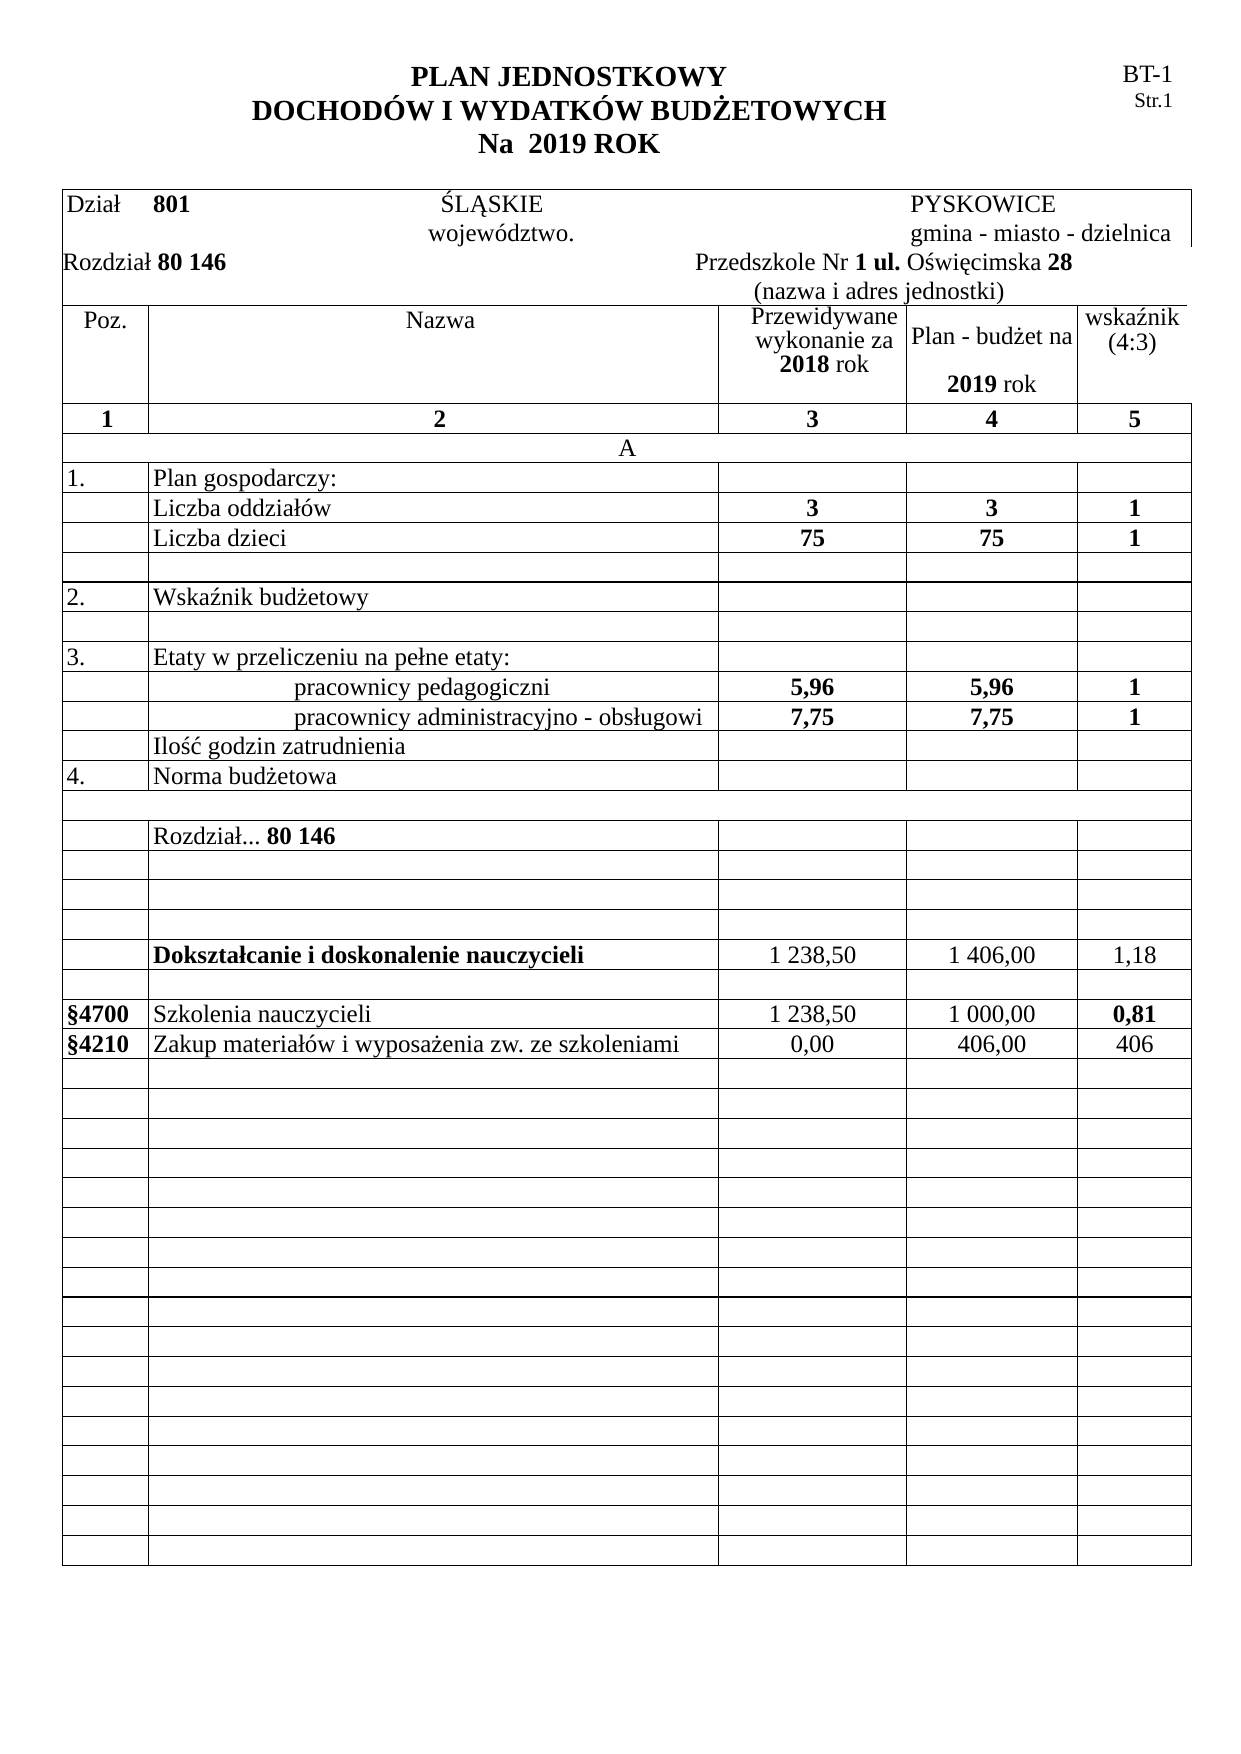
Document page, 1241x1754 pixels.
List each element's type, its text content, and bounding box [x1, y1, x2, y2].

table_cell Nazwa [149, 306, 718, 403]
table_cell [1078, 1298, 1191, 1326]
table_cell [1078, 1089, 1191, 1118]
table_cell [149, 910, 718, 939]
table_header Dział [63, 190, 149, 247]
table_cell [149, 1149, 718, 1177]
table_cell [1187, 305, 1192, 403]
table_cell [907, 910, 1077, 939]
table_cell 1 [1078, 493, 1191, 522]
table_header PYSKOWICE gmina - miasto - dzielnica [906, 190, 1191, 247]
table_cell Rozdział 80 146 Przedszkole Nr 1 ul. Oświęcimska 28 (nazwa i adres jednostki) [63, 247, 1077, 304]
table_cell [1078, 1387, 1191, 1416]
table_cell Ilość godzin zatrudnienia [149, 731, 718, 760]
table_cell [149, 1387, 718, 1416]
table_cell [149, 851, 718, 879]
table_cell 406,00 [907, 1029, 1077, 1058]
table_cell [1078, 1149, 1191, 1177]
table_cell [907, 1506, 1077, 1535]
table_cell [719, 612, 906, 641]
table_cell [63, 1238, 148, 1267]
table_cell [63, 1178, 148, 1207]
table_cell [907, 1238, 1077, 1267]
table_cell [149, 1208, 718, 1237]
table_cell [719, 1446, 906, 1475]
table_cell [719, 1059, 906, 1088]
table_cell [907, 1446, 1077, 1475]
table_cell [719, 851, 906, 879]
table_cell [719, 880, 906, 909]
table_cell [63, 1089, 148, 1118]
table_cell [719, 1238, 906, 1267]
table_cell 1 238,50 [719, 1000, 906, 1028]
table_cell 5,96 [907, 672, 1077, 701]
table_cell [63, 1208, 148, 1237]
table_cell 3 [719, 493, 906, 522]
table_cell [1078, 1238, 1191, 1267]
table_cell §4700 [63, 1000, 148, 1028]
table_cell [149, 612, 718, 641]
table_cell [719, 1178, 906, 1207]
table_cell [149, 1327, 718, 1356]
table_cell [907, 851, 1077, 879]
table_cell 7,75 [907, 702, 1077, 730]
table_header BT-1 Str.1 [1090, 59, 1184, 160]
table_cell [907, 1268, 1077, 1296]
table_cell pracownicy pedagogiczni [149, 672, 718, 701]
table_cell [63, 553, 148, 581]
table_cell [1078, 1446, 1191, 1475]
table_cell 1 [1078, 702, 1191, 730]
table_cell 1 [1078, 672, 1191, 701]
table_cell [63, 821, 148, 849]
table_cell [907, 1149, 1077, 1177]
table_cell [719, 970, 906, 998]
table_cell Rozdział... 80 146 [149, 821, 718, 849]
table_cell Plan - budżet na 2019 rok [907, 306, 1077, 403]
table_cell 406 [1078, 1029, 1191, 1058]
table_cell pracownicy administracyjno - obsługowi [149, 702, 718, 730]
table_cell [149, 1119, 718, 1147]
table_cell [907, 761, 1077, 790]
table_cell [63, 672, 148, 701]
table_cell [719, 583, 906, 611]
table_cell [907, 583, 1077, 611]
table_cell [1078, 1119, 1191, 1147]
table_cell 4. [63, 761, 148, 790]
table_cell [907, 1059, 1077, 1088]
table_cell [1078, 1268, 1191, 1296]
table_cell [1078, 1506, 1191, 1535]
table_cell 5 [1078, 404, 1191, 432]
table_cell [907, 553, 1077, 581]
table_cell [149, 1268, 718, 1296]
table_cell [719, 1208, 906, 1237]
table_cell 3. [63, 642, 148, 671]
table_cell Plan gospodarczy: [149, 463, 718, 492]
table_cell [63, 1506, 148, 1535]
table_cell [1078, 553, 1191, 581]
table_cell Norma budżetowa [149, 761, 718, 790]
table_cell [1078, 851, 1191, 879]
table_cell Zakup materiałów i wyposażenia zw. ze szkoleniami [149, 1029, 718, 1058]
table_cell 1,18 [1078, 940, 1191, 969]
table_cell [1078, 1536, 1191, 1564]
table_cell [907, 1327, 1077, 1356]
table_cell §4210 [63, 1029, 148, 1058]
table_cell [149, 1536, 718, 1564]
table_cell [63, 1059, 148, 1088]
table_cell [907, 1417, 1077, 1445]
table_cell 0,00 [719, 1029, 906, 1058]
table_cell [719, 821, 906, 849]
table_cell [719, 1327, 906, 1356]
table_cell 75 [907, 523, 1077, 552]
table_cell [149, 1357, 718, 1386]
table_cell [719, 463, 906, 492]
table_header 801 ŚLĄSKIE województwo. [149, 190, 718, 247]
table_cell [1078, 821, 1191, 849]
table_cell [1078, 970, 1191, 998]
table_cell [63, 880, 148, 909]
table_cell [149, 880, 718, 909]
table_cell [149, 1417, 718, 1445]
table_cell [63, 523, 148, 552]
table_cell [907, 880, 1077, 909]
table_cell Liczba dzieci [149, 523, 718, 552]
table_cell [63, 731, 148, 760]
table_cell [719, 553, 906, 581]
table_cell 1 [63, 404, 148, 432]
table_cell Poz. [63, 306, 148, 403]
table_cell 2 [149, 404, 718, 432]
table_cell [149, 553, 718, 581]
table_cell A [63, 434, 1191, 462]
table_cell Liczba oddziałów [149, 493, 718, 522]
table_cell [907, 1536, 1077, 1564]
table_cell [907, 1119, 1077, 1147]
table_cell [149, 970, 718, 998]
table_cell Przewidywane wykonanie za 2018 rok [719, 306, 906, 403]
table_cell [719, 1506, 906, 1535]
table_cell [63, 1357, 148, 1386]
table_cell Szkolenia nauczycieli [149, 1000, 718, 1028]
table_cell [63, 940, 148, 969]
table_cell [63, 1119, 148, 1147]
table_cell [63, 1298, 148, 1326]
table_cell [149, 1298, 718, 1326]
table_header [719, 190, 906, 247]
table_cell [907, 463, 1077, 492]
table_cell [719, 1387, 906, 1416]
table_cell [719, 731, 906, 760]
table_cell [907, 642, 1077, 671]
table_cell [1078, 1357, 1191, 1386]
table_cell [149, 1238, 718, 1267]
table_cell [63, 1268, 148, 1296]
table_cell [719, 1119, 906, 1147]
table_cell [1078, 731, 1191, 760]
table_cell 2. [63, 583, 148, 611]
table_cell Etaty w przeliczeniu na pełne etaty: [149, 642, 718, 671]
table_cell 0,81 [1078, 1000, 1191, 1028]
table_cell [719, 761, 906, 790]
table_cell [1078, 612, 1191, 641]
table_cell [63, 1327, 148, 1356]
table_cell [1077, 247, 1187, 304]
table_cell [1078, 642, 1191, 671]
table_cell [907, 1476, 1077, 1505]
table_cell [63, 1149, 148, 1177]
table_cell [63, 493, 148, 522]
table_cell Wskaźnik budżetowy [149, 583, 718, 611]
table_cell [1078, 1327, 1191, 1356]
table_cell [63, 612, 148, 641]
table_cell [63, 970, 148, 998]
table_cell [1078, 1417, 1191, 1445]
table_cell [149, 1178, 718, 1207]
table_cell [1078, 583, 1191, 611]
table_cell [907, 821, 1077, 849]
table_cell [149, 1476, 718, 1505]
table_cell [719, 1298, 906, 1326]
table_cell [907, 1387, 1077, 1416]
table_cell [1078, 1059, 1191, 1088]
table_cell [907, 1298, 1077, 1326]
table_cell [907, 1357, 1077, 1386]
table_cell 1 [1078, 523, 1191, 552]
table_cell [719, 1357, 906, 1386]
table_cell [63, 1446, 148, 1475]
table_cell [1078, 1476, 1191, 1505]
table_cell [149, 1059, 718, 1088]
table_cell 3 [907, 493, 1077, 522]
table_cell [719, 1417, 906, 1445]
table_cell 1 406,00 [907, 940, 1077, 969]
table_cell [719, 1476, 906, 1505]
table_cell [149, 1089, 718, 1118]
table_cell 1 000,00 [907, 1000, 1077, 1028]
table_cell 5,96 [719, 672, 906, 701]
table_cell [719, 910, 906, 939]
table_cell [907, 731, 1077, 760]
table_cell 7,75 [719, 702, 906, 730]
table_cell [719, 1149, 906, 1177]
table_cell 75 [719, 523, 906, 552]
table_cell [1078, 880, 1191, 909]
table_cell [907, 612, 1077, 641]
table_cell [63, 851, 148, 879]
table_cell [719, 1536, 906, 1564]
table_cell [1078, 1178, 1191, 1207]
table_header PLAN JEDNOSTKOWY DOCHODÓW I WYDATKÓW BUDŻETOWYCH Na 2019 ROK [48, 59, 1090, 160]
table_cell 3 [719, 404, 906, 432]
table_cell [63, 791, 1191, 820]
table_cell [1078, 463, 1191, 492]
table_cell [1078, 910, 1191, 939]
table_cell [1078, 761, 1191, 790]
table_cell wskaźnik (4:3) [1078, 306, 1187, 403]
table_cell [907, 1208, 1077, 1237]
table_cell [907, 970, 1077, 998]
table_cell [63, 702, 148, 730]
table_cell [149, 1506, 718, 1535]
table_cell [907, 1089, 1077, 1118]
table_cell 1 238,50 [719, 940, 906, 969]
table_cell [63, 1417, 148, 1445]
table_cell [1078, 1208, 1191, 1237]
table_cell [719, 1089, 906, 1118]
table_cell [63, 910, 148, 939]
table_cell [63, 1476, 148, 1505]
table_cell [1187, 247, 1192, 304]
table_cell [719, 642, 906, 671]
table_cell [907, 1178, 1077, 1207]
table_cell [63, 1536, 148, 1564]
table_cell 1. [63, 463, 148, 492]
table_cell Dokształcanie i doskonalenie nauczycieli [149, 940, 718, 969]
table_cell [719, 1268, 906, 1296]
table_cell [149, 1446, 718, 1475]
table_cell 4 [907, 404, 1077, 432]
table_cell [63, 1387, 148, 1416]
